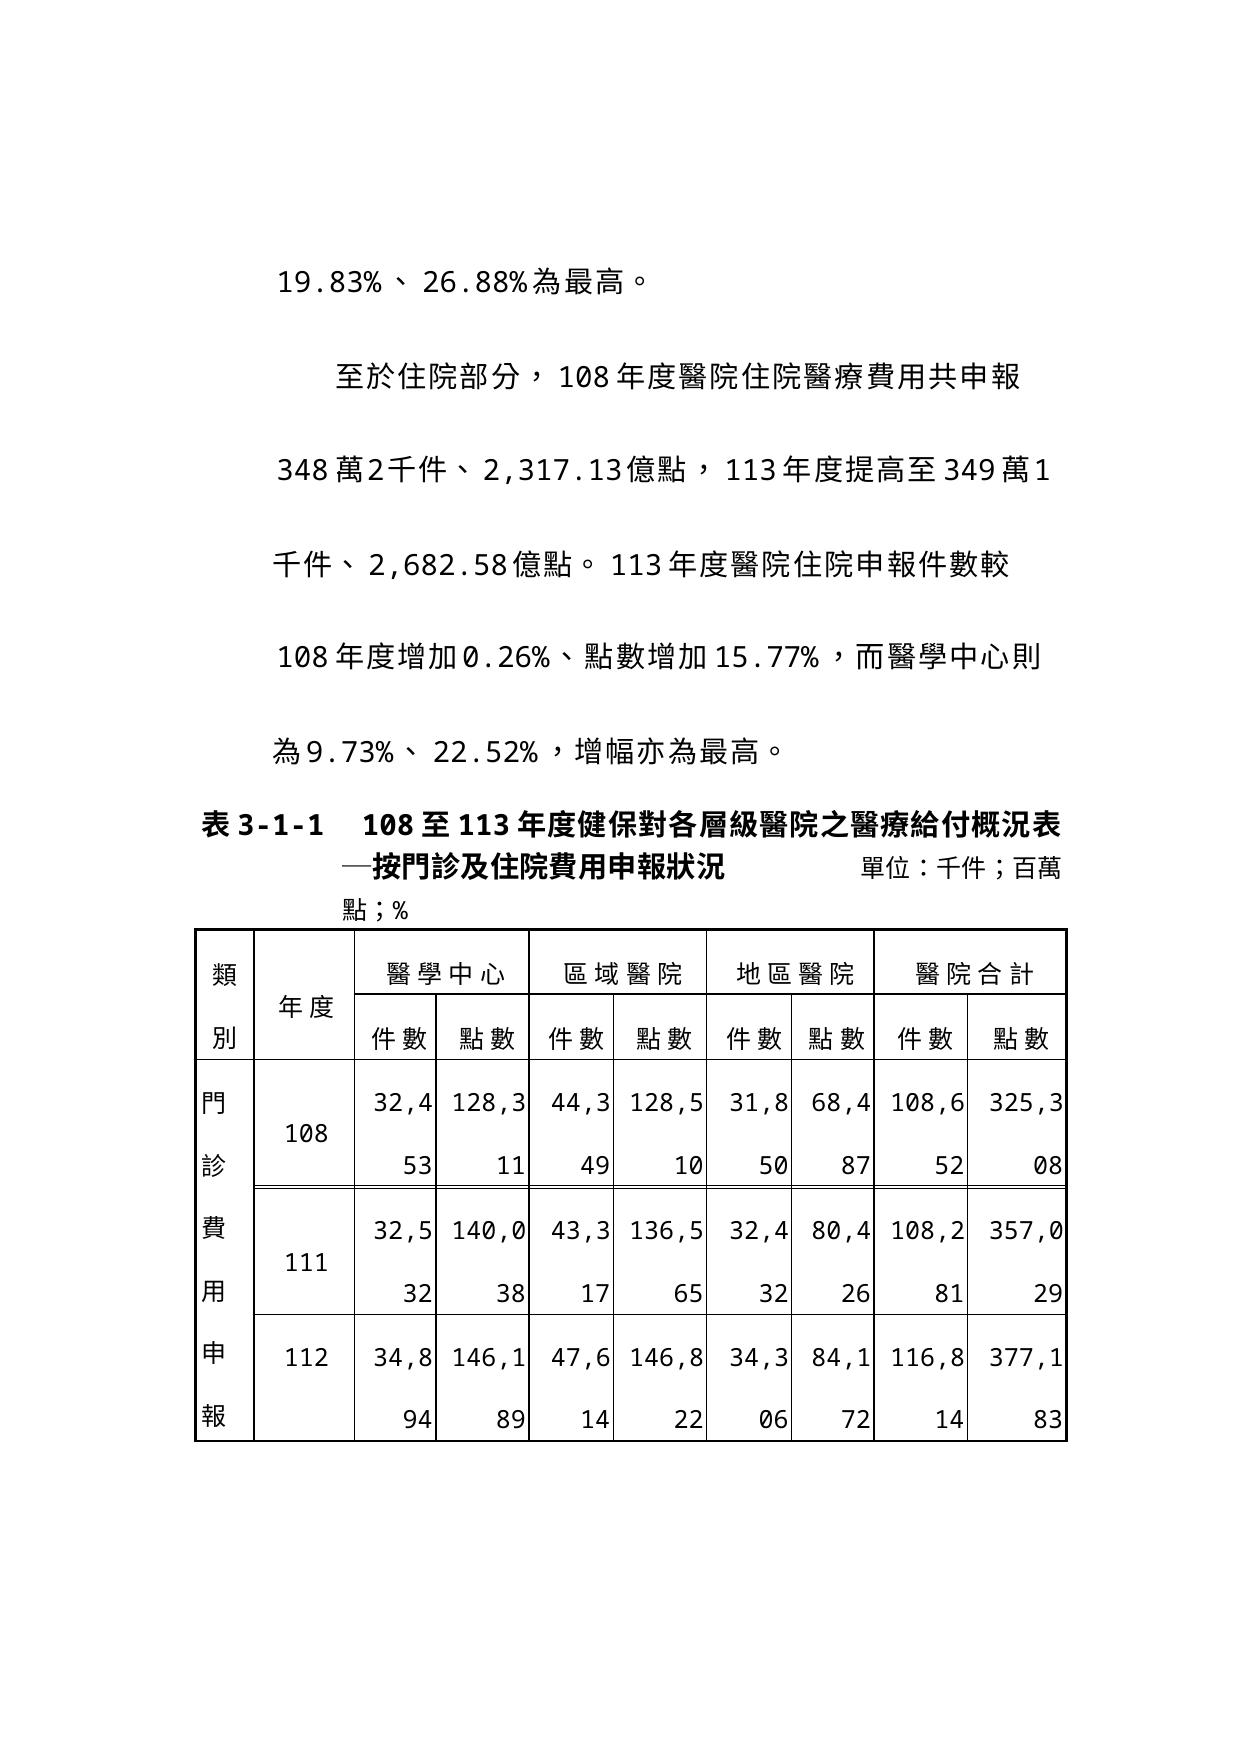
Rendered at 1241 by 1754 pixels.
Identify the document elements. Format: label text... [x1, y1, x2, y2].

table_cell 31,850 [707, 1060, 791, 1185]
text 至於住院部分，108年度醫院住院醫療費用共申報348萬2千件、2,317.13億點，113年度提高至349萬1千件、2,682.58億點。113年度醫院住院申報件數較108年度增加0.26%、點數增加15.77%，而醫學中心則為9.73%、22.52%，增幅亦為最高。 [266, 292, 1063, 792]
table_cell 108,281 [875, 1189, 967, 1313]
table_cell 108,652 [875, 1060, 967, 1185]
text 表3-1-1 108至113年度健保對各層級醫院之醫療給付概況表─按門診及住院費用申報狀況 單位：千件；百萬點；% [201, 802, 1063, 927]
table_cell 357,029 [968, 1189, 1065, 1313]
table_header 類別 [197, 931, 253, 1059]
table_cell 件數 [707, 995, 791, 1059]
table_cell 111 [255, 1189, 354, 1313]
table_cell 點數 [437, 995, 528, 1059]
table_header 醫學中心 [355, 931, 528, 993]
table_header 地區醫院 [707, 931, 873, 993]
table_cell 128,311 [437, 1060, 528, 1185]
table_cell 件數 [530, 995, 613, 1059]
table_cell 84,172 [792, 1315, 873, 1440]
table_cell 146,189 [437, 1315, 528, 1440]
table_cell 34,894 [355, 1315, 435, 1440]
table_cell 146,822 [614, 1315, 706, 1440]
table_cell 116,814 [875, 1315, 967, 1440]
table_cell 32,432 [707, 1189, 791, 1313]
table_header 醫院合計 [875, 931, 1065, 993]
table_cell 377,183 [968, 1315, 1065, 1440]
table_cell 點數 [792, 995, 873, 1059]
table_cell 136,565 [614, 1189, 706, 1313]
table_cell 件數 [875, 995, 967, 1059]
table_cell 43,317 [530, 1189, 613, 1313]
table_cell 140,038 [437, 1189, 528, 1313]
table_cell 32,532 [355, 1189, 435, 1313]
table_cell 32,453 [355, 1060, 435, 1185]
table_cell 108 [255, 1060, 354, 1185]
table_cell 件數 [355, 995, 435, 1059]
table_cell 47,614 [530, 1315, 613, 1440]
table_header 區域醫院 [530, 931, 706, 993]
table_cell 34,306 [707, 1315, 791, 1440]
table_cell 80,426 [792, 1189, 873, 1313]
table_cell 112 [255, 1315, 354, 1440]
table_cell 44,349 [530, 1060, 613, 1185]
text 衛福部執行5項分級醫療計畫，雖部分計畫尚符預期，仍需觀察各層級醫院就診件數與醫療點數之變化，以瞭解是否達到分級醫療效果。有關門診醫療費用申報情形，排除受COVID-19疫情影響之109及110年度，108年度醫院(含醫學中心、區域醫院及地區醫院)門診申報件數合計1億865萬2千件、申報點數共3,253.08億點，113年度分別提高至1億1,978萬7千件、3,912.48億點(詳表3-1-1)。113年度醫院門診件數、點數較108年度各成長10.25%、20.27%，其中醫學中心門診件數、點數增幅各19.83%、26.88%為最高。 [266, 229, 1063, 292]
table_header 年度 [255, 931, 354, 1059]
table_cell 點數 [968, 995, 1065, 1059]
table_cell 325,308 [968, 1060, 1065, 1185]
table_cell 點數 [614, 995, 706, 1059]
table_cell 68,487 [792, 1060, 873, 1185]
table_cell 門診費用申報 [197, 1060, 253, 1440]
table_cell 128,510 [614, 1060, 706, 1185]
